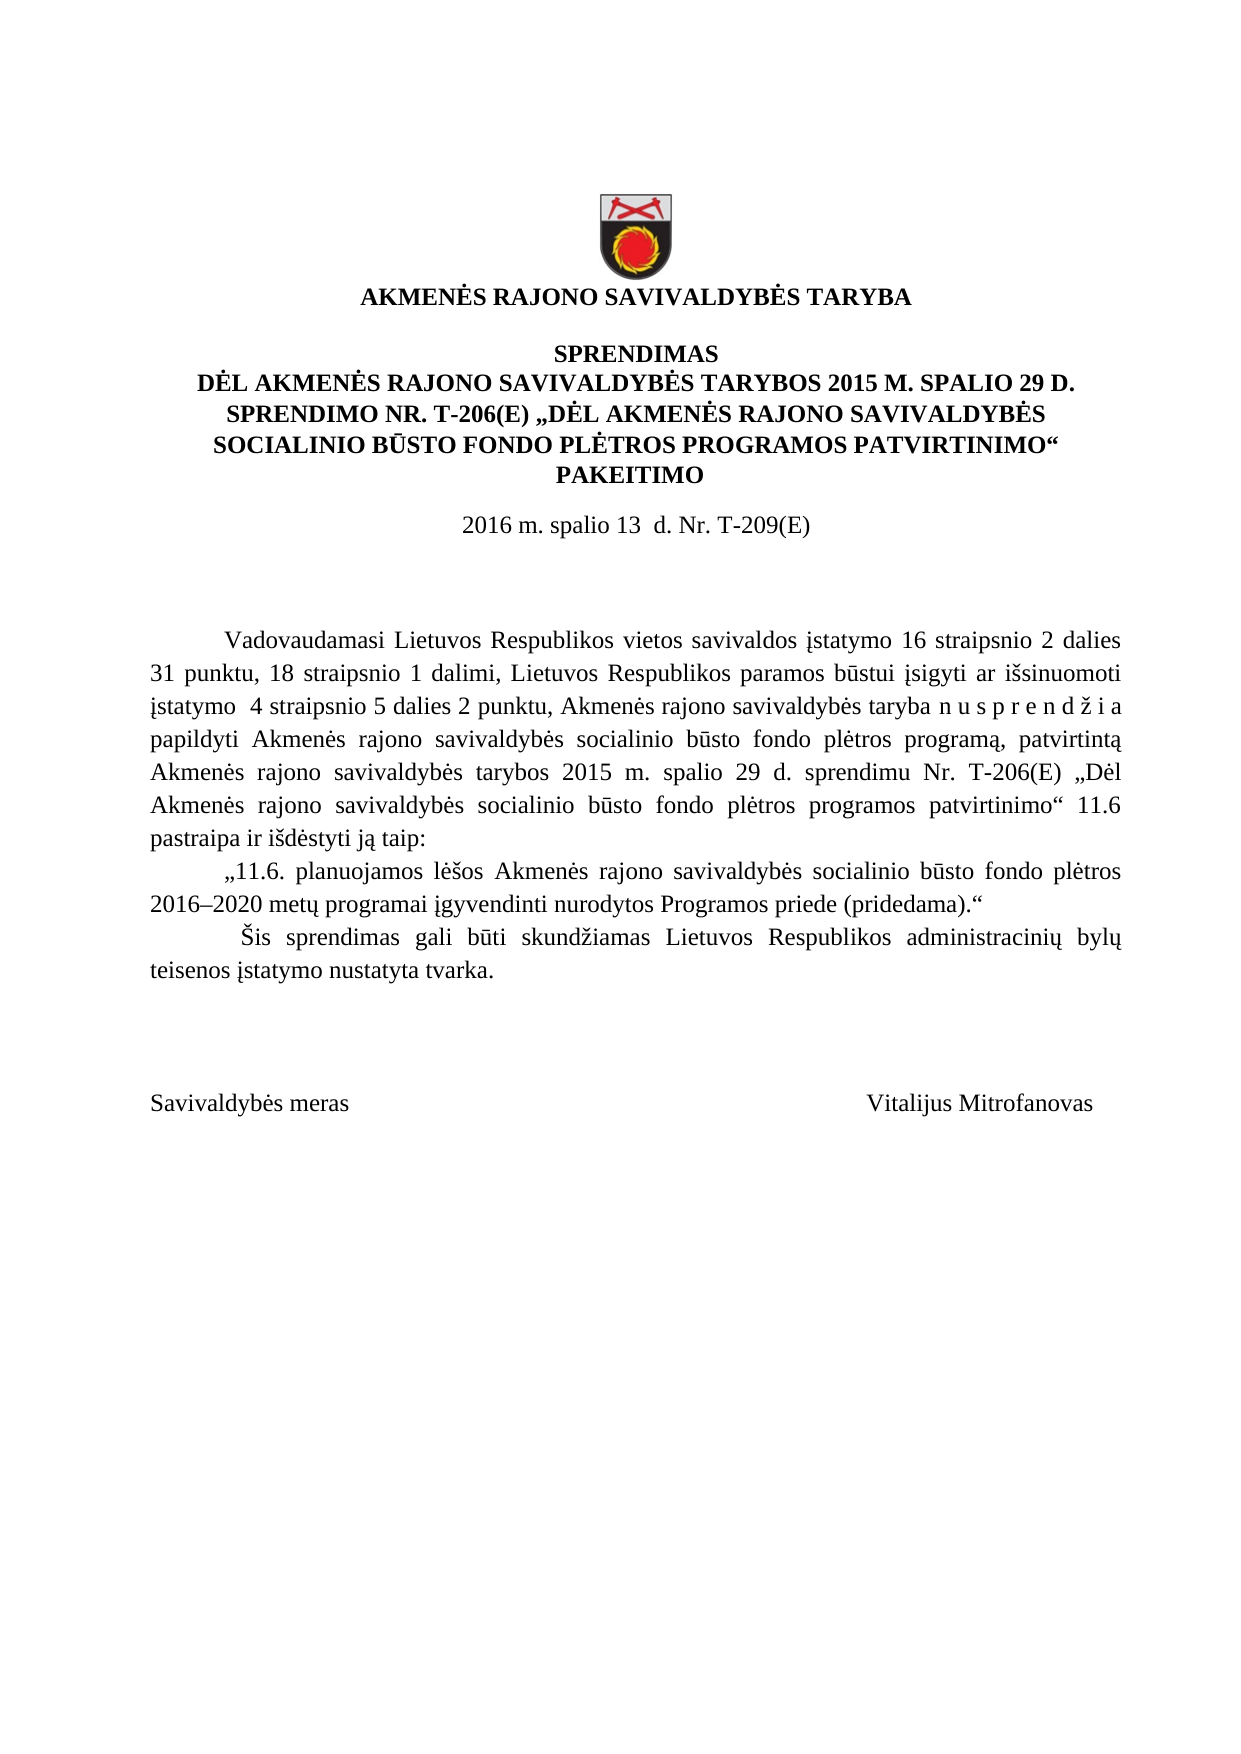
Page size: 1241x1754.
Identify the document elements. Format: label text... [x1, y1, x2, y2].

text Šis sprendimas gali būti skundžiamas Lietuvos Respublikos administracinių bylų teisenos įstatymo nustatyta tvarka. [150, 922, 1122, 984]
table_header [150, 118, 1184, 193]
text AKMENĖS RAJONO SAVIVALDYBĖS TARYBA [150, 282, 1122, 311]
text Vadovaudamasi Lietuvos Respublikos vietos savivaldos įstatymo 16 straipsnio 2 dalies 31 punktu, 18 straipsnio 1 dalimi, Lietuvos Respublikos paramos būstui įsigyti ar išsinuomoti įstatymo 4 straipsnio 5 dalies 2 punktu, Akmenės rajono savivaldybės taryba nusprendžia papildyti Akmenės rajono savivaldybės socialinio būsto fondo plėtros programą, patvirtintą Akmenės rajono savivaldybės tarybos 2015 m. spalio 29 d. sprendimu Nr. T-206(E) „Dėl Akmenės rajono savivaldybės socialinio būsto fondo plėtros programos patvirtinimo“ 11.6 pastraipa ir išdėstyti ją taip: [150, 625, 1122, 852]
text DĖL AKMENĖS RAJONO SAVIVALDYBĖS TARYBOS 2015 M. SPALIO 29 D. SPRENDIMO NR. T-206(E) „DĖL AKMENĖS RAJONO SAVIVALDYBĖS SOCIALINIO BŪSTO FONDO PLĖTROS PROGRAMOS PATVIRTINIMO“ PAKEITIMO [150, 368, 1122, 489]
text Savivaldybės meras Vitalijus Mitrofanovas [150, 1088, 1122, 1116]
text „11.6. planuojamos lėšos Akmenės rajono savivaldybės socialinio būsto fondo plėtros 2016–2020 metų programai įgyvendinti nurodytos Programos priede (pridedama).“ [150, 856, 1122, 918]
text SPRENDIMAS [150, 339, 1122, 368]
text 2016 m. spalio 13 d. Nr. T-209(E) [150, 510, 1122, 539]
